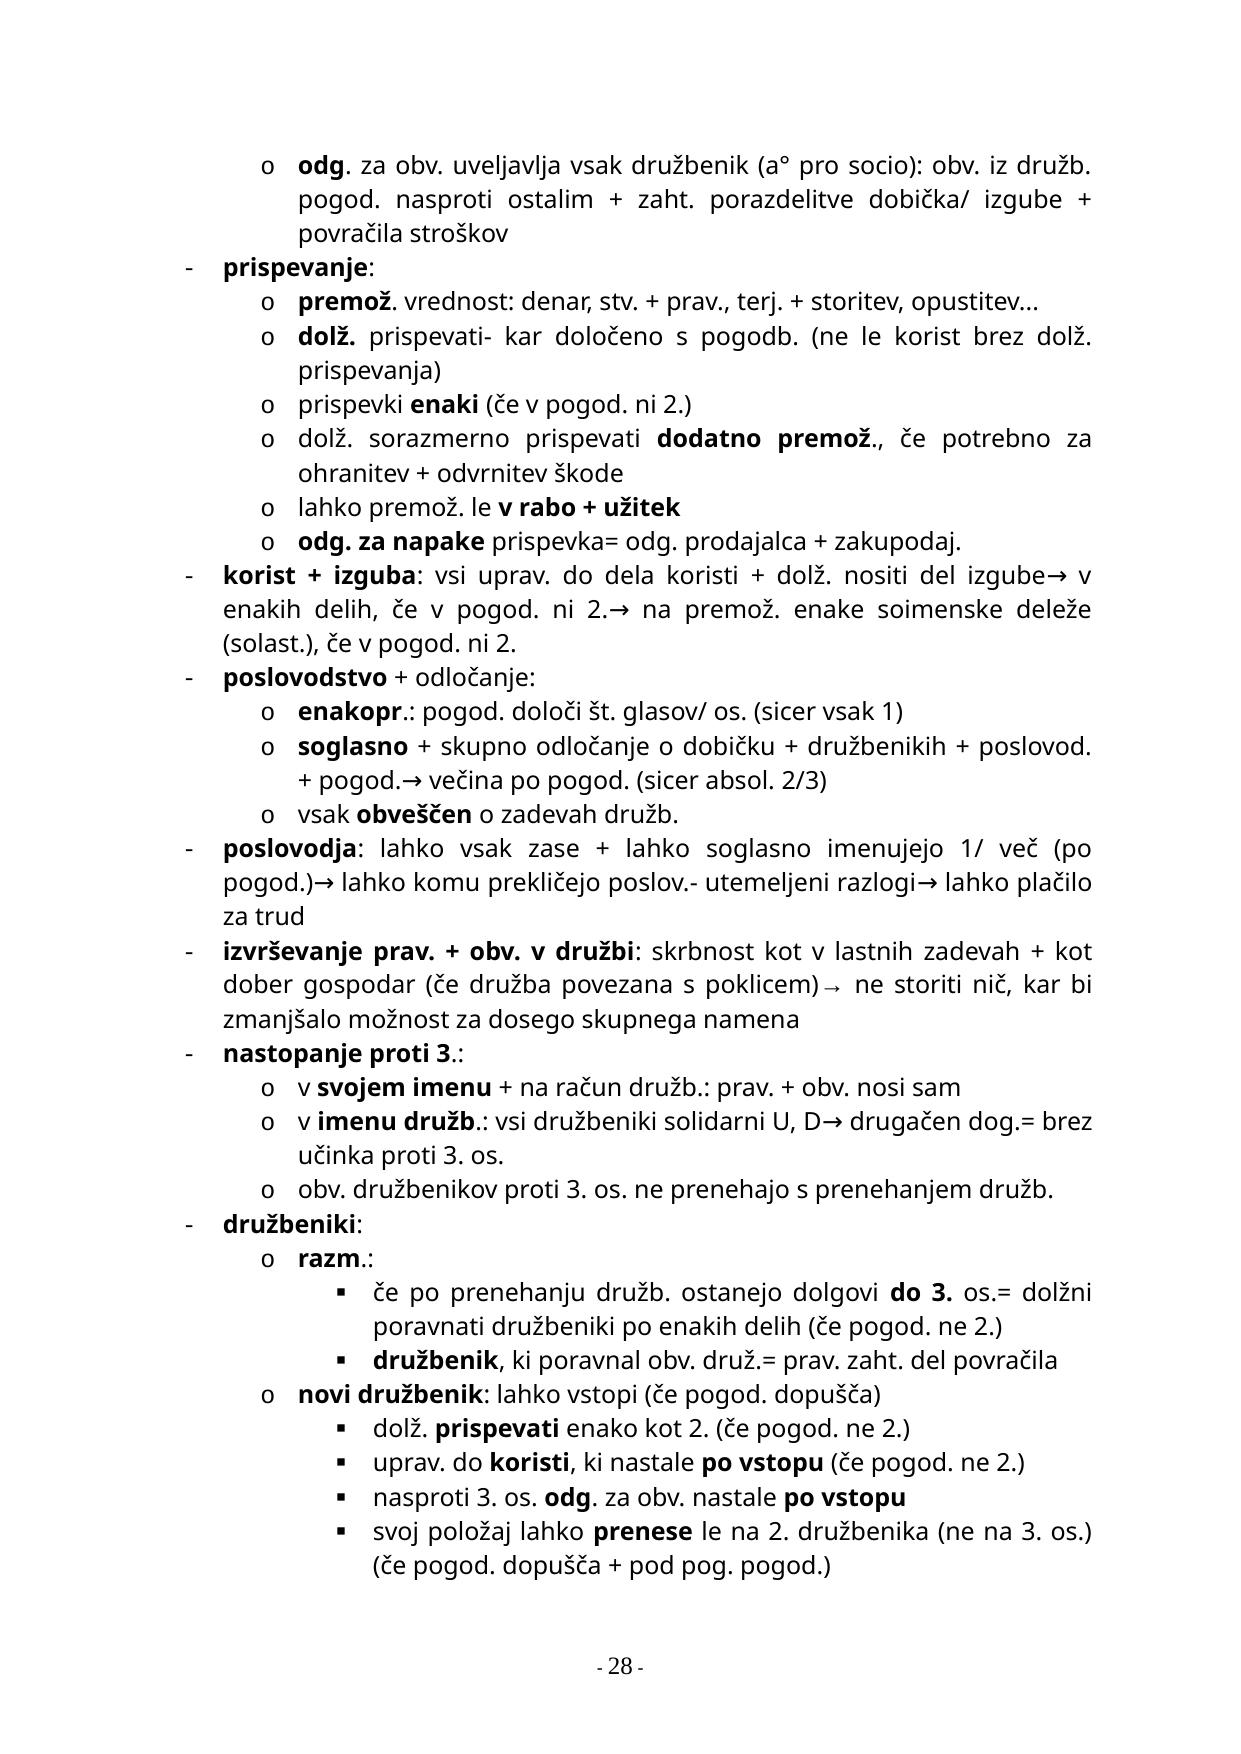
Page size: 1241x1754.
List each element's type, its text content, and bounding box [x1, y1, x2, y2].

list odg. za obv. uveljavlja vsak družbenik (a° pro socio): obv. iz družb. pogod. nasproti ostalim + zaht. porazdelitve dobička/ izgube + povračila stroškov [260, 148, 1093, 250]
list nasproti 3. os. odg. za obv. nastale po vstopu [335, 1479, 1093, 1513]
list dolž. prispevati- kar določeno s pogodb. (ne le korist brez dolž. prispevanja) [260, 318, 1093, 387]
list novi družbenik: lahko vstopi (če pogod. dopušča) [260, 1377, 1093, 1411]
list izvrševanje prav. + obv. v družbi: skrbnost kot v lastnih zadevah + kot dober gospodar (če družba povezana s poklicem)→ ne storiti nič, kar bi zmanjšalo možnost za dosego skupnega namena [185, 933, 1093, 1035]
list prispevanje: [185, 250, 1093, 284]
list odg. za napake prispevka= odg. prodajalca + zakupodaj. [260, 523, 1093, 558]
list soglasno + skupno odločanje o dobičku + družbenikih + poslovod. + pogod.→ večina po pogod. (sicer absol. 2/3) [260, 728, 1093, 797]
list dolž. prispevati enako kot 2. (če pogod. ne 2.) [335, 1411, 1093, 1445]
list nastopanje proti 3.: [185, 1035, 1093, 1069]
list poslovodstvo + odločanje: [185, 660, 1093, 694]
list premož. vrednost: denar, stv. + prav., terj. + storitev, opustitev... [260, 284, 1093, 318]
list prispevki enaki (če v pogod. ni 2.) [260, 387, 1093, 421]
list družbeniki: [185, 1206, 1093, 1240]
list lahko premož. le v rabo + užitek [260, 489, 1093, 523]
list dolž. sorazmerno prispevati dodatno premož., če potrebno za ohranitev + odvrnitev škode [260, 421, 1093, 489]
list uprav. do koristi, ki nastale po vstopu (če pogod. ne 2.) [335, 1445, 1093, 1479]
list v svojem imenu + na račun družb.: prav. + obv. nosi sam [260, 1069, 1093, 1104]
list razm.: [260, 1240, 1093, 1274]
list enakopr.: pogod. določi št. glasov/ os. (sicer vsak 1) [260, 694, 1093, 728]
list poslovodja: lahko vsak zase + lahko soglasno imenujejo 1/ več (po pogod.)→ lahko komu prekličejo poslov.- utemeljeni razlogi→ lahko plačilo za trud [185, 831, 1093, 933]
list svoj položaj lahko prenese le na 2. družbenika (ne na 3. os.) (če pogod. dopušča + pod pog. pogod.) [335, 1513, 1093, 1581]
list družbenik, ki poravnal obv. druž.= prav. zaht. del povračila [335, 1343, 1093, 1377]
list vsak obveščen o zadevah družb. [260, 797, 1093, 831]
list če po prenehanju družb. ostanejo dolgovi do 3. os.= dolžni poravnati družbeniki po enakih delih (če pogod. ne 2.) [335, 1274, 1093, 1343]
list korist + izguba: vsi uprav. do dela koristi + dolž. nositi del izgube→ v enakih delih, če v pogod. ni 2.→ na premož. enake soimenske deleže (solast.), če v pogod. ni 2. [185, 558, 1093, 660]
list obv. družbenikov proti 3. os. ne prenehajo s prenehanjem družb. [260, 1172, 1093, 1206]
list v imenu družb.: vsi družbeniki solidarni U, D→ drugačen dog.= brez učinka proti 3. os. [260, 1104, 1093, 1172]
